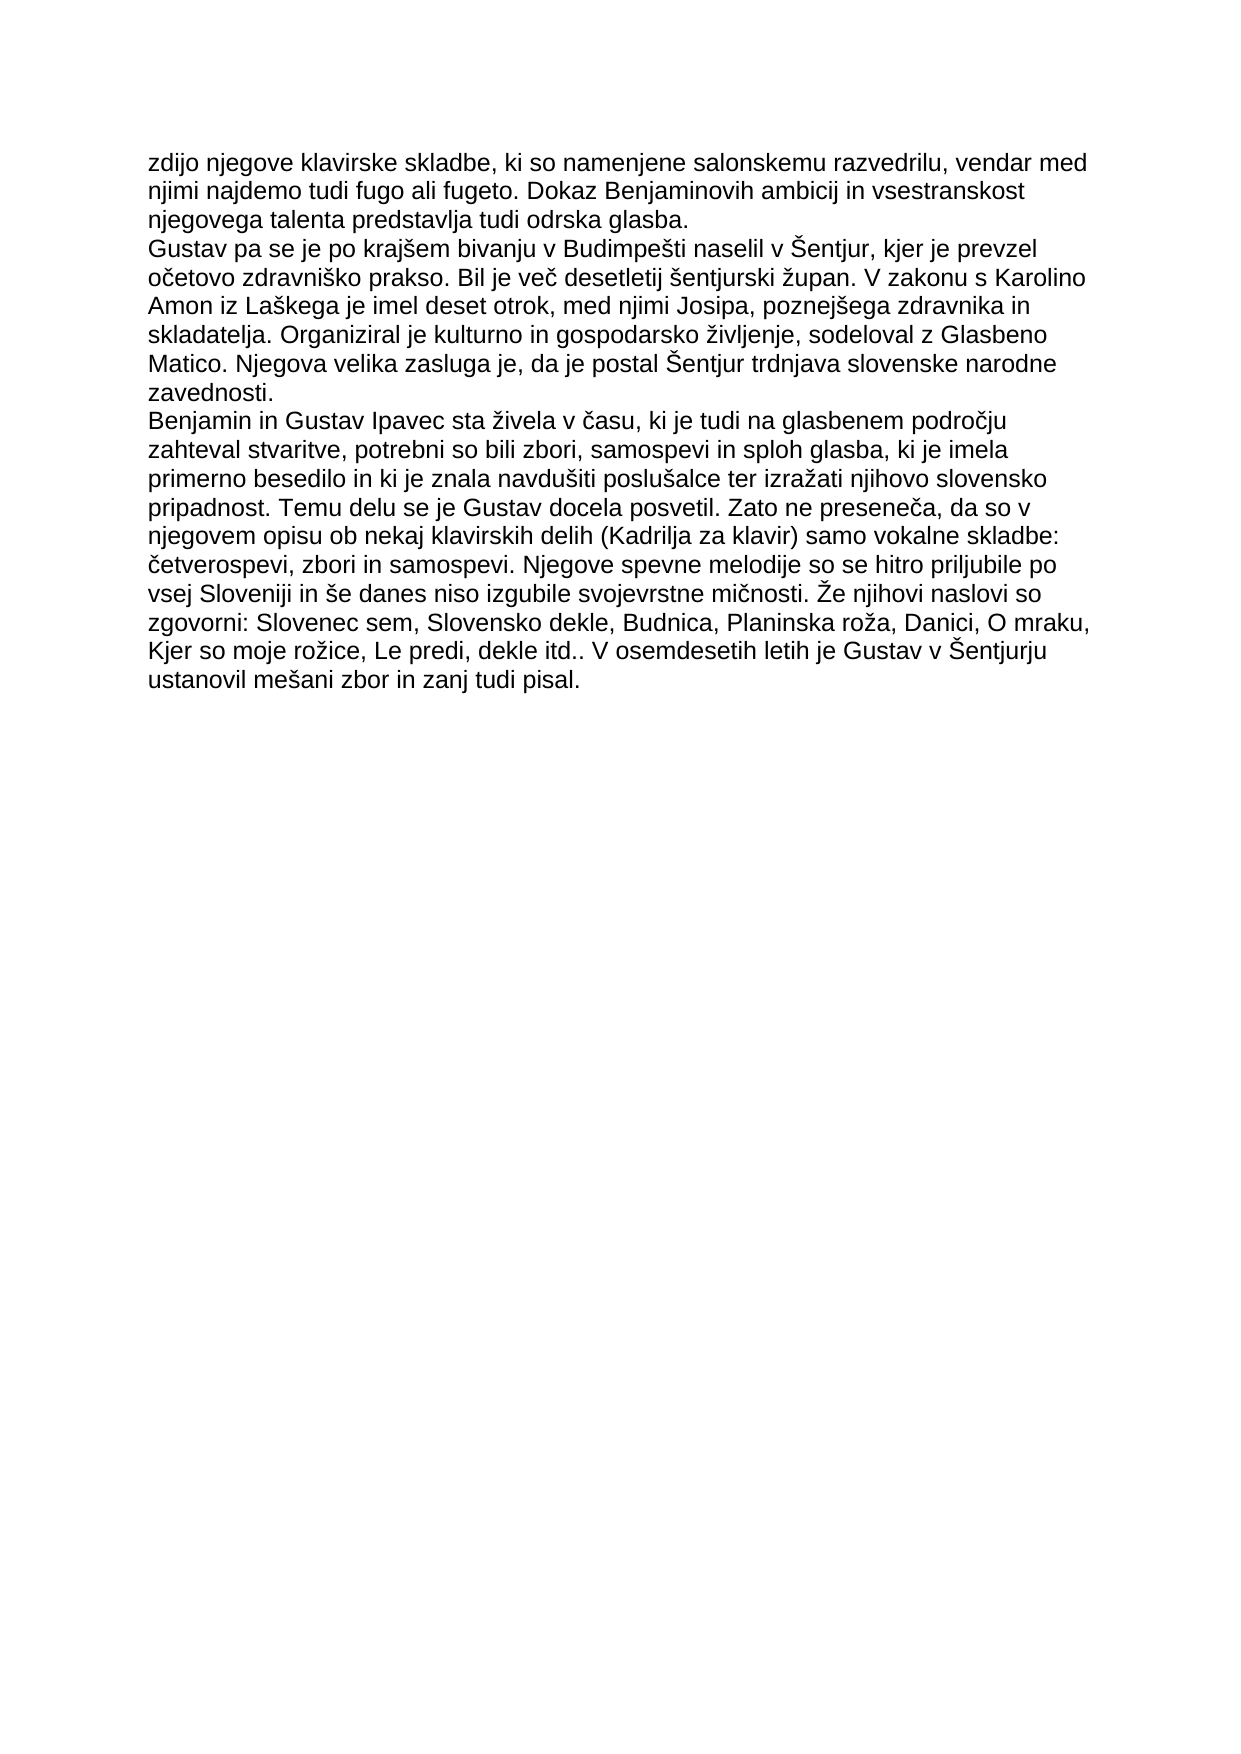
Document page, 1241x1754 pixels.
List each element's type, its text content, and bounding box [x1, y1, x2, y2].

text Gustav pa se je po krajšem bivanju v Budimpešti naselil v Šentjur, kjer je prevzel očetovo zdravniško prakso. Bil je več desetletij šentjurski župan. V zakonu s Karolino Amon iz Laškega je imel deset otrok, med njimi Josipa, poznejšega zdravnika in skladatelja. Organiziral je kulturno in gospodarsko življenje, sodeloval z Glasbeno Matico. Njegova velika zasluga je, da je postal Šentjur trdnjava slovenske narodne zavednosti. [148, 234, 1093, 406]
text zdijo njegove klavirske skladbe, ki so namenjene salonskemu razvedrilu, vendar med njimi najdemo tudi fugo ali fugeto. Dokaz Benjaminovih ambicij in vsestranskost njegovega talenta predstavlja tudi odrska glasba. [148, 148, 1093, 234]
text Benjamin in Gustav Ipavec sta živela v času, ki je tudi na glasbenem področju zahteval stvaritve, potrebni so bili zbori, samospevi in sploh glasba, ki je imela primerno besedilo in ki je znala navdušiti poslušalce ter izražati njihovo slovensko pripadnost. Temu delu se je Gustav docela posvetil. Zato ne preseneča, da so v njegovem opisu ob nekaj klavirskih delih (Kadrilja za klavir) samo vokalne skladbe: četverospevi, zbori in samospevi. Njegove spevne melodije so se hitro priljubile po vsej Sloveniji in še danes niso izgubile svojevrstne mičnosti. Že njihovi naslovi so zgovorni: Slovenec sem, Slovensko dekle, Budnica, Planinska roža, Danici, O mraku, Kjer so moje rožice, Le predi, dekle itd.. V osemdesetih letih je Gustav v Šentjurju ustanovil mešani zbor in zanj tudi pisal. [148, 406, 1093, 694]
